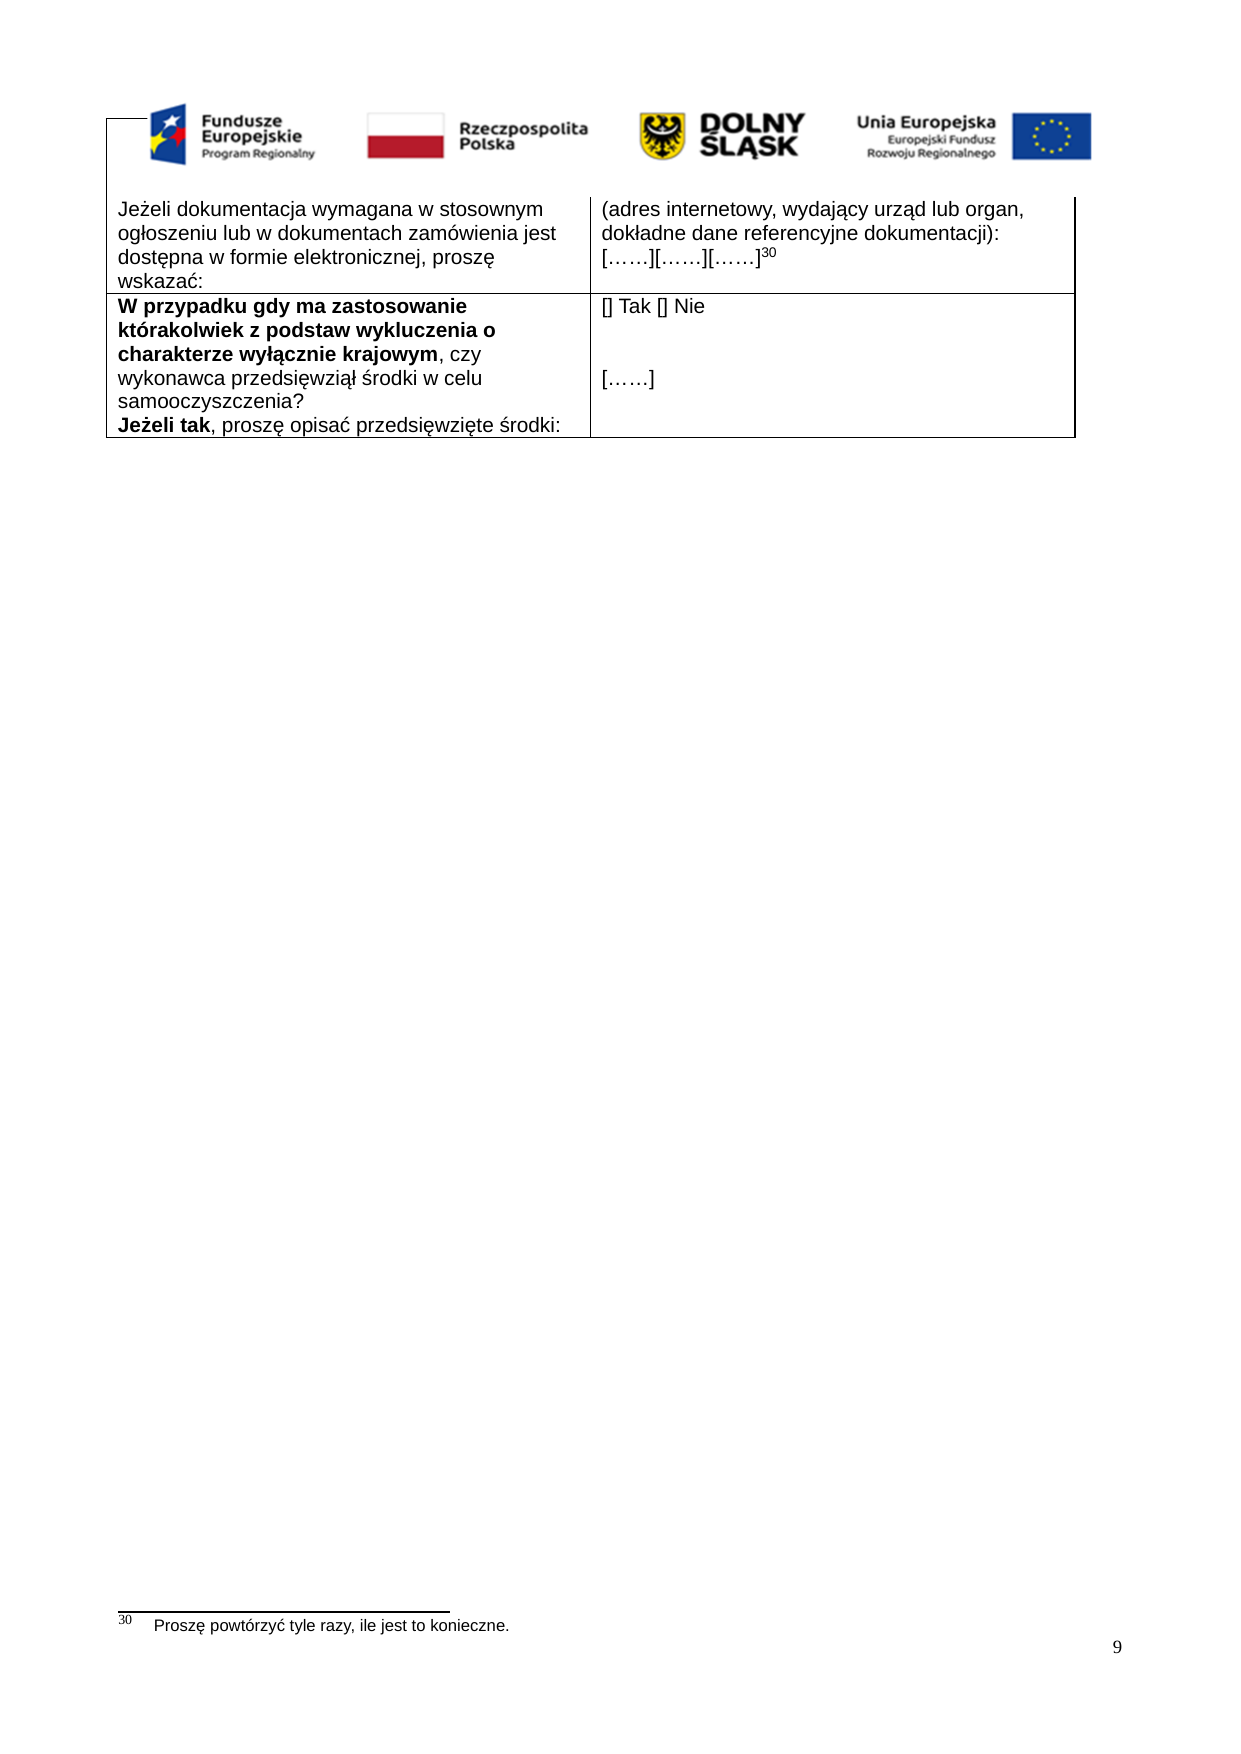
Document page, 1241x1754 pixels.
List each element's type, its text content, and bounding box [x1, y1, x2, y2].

picture [147, 73, 1093, 197]
table_cell Jeżeli dokumentacja wymagana w stosownym ogłoszeniu lub w dokumentach zamówienia jest dostępna w formie elektronicznej, proszę wskazać: [107, 119, 590, 292]
table_cell [] Tak [] Nie [……] [591, 294, 1074, 437]
table_cell W przypadku gdy ma zastosowanie którakolwiek z podstaw wykluczenia o charakterze wyłącznie krajowym, czy wykonawca przedsięwziął środki w celu samooczyszczenia? Jeżeli tak, proszę opisać przedsięwzięte środki: [107, 294, 590, 437]
table_cell (adres internetowy, wydający urząd lub organ, dokładne dane referencyjne dokumentacji): [……][……][……] [591, 197, 1074, 292]
